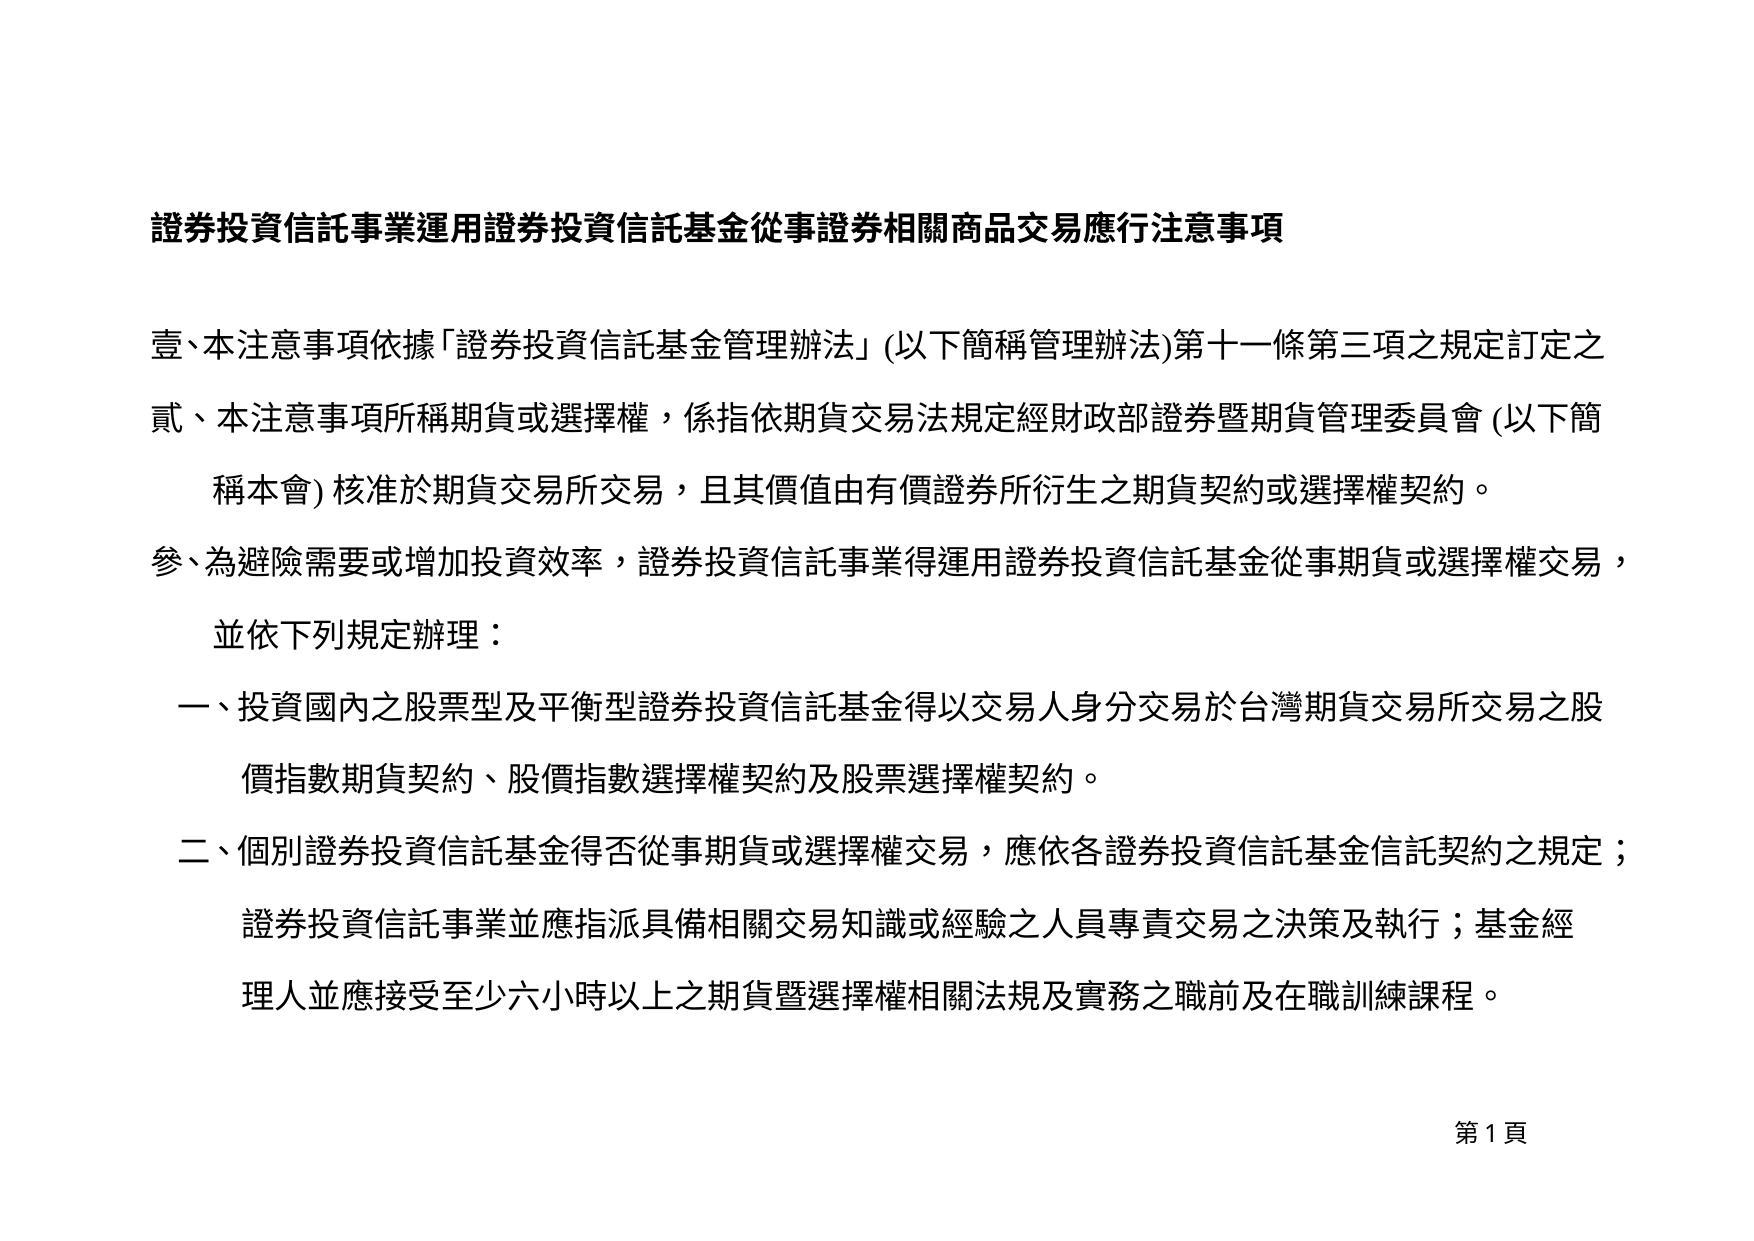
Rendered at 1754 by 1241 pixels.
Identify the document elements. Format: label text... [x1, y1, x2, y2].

text 貳、本注意事項所稱期貨或選擇權，係指依期貨交易法規定經財政部證券暨期貨管理委員會 (以下簡稱本會) 核准於期貨交易所交易，且其價值由有價證券所衍生之期貨契約或選擇權契約。 [150, 391, 1604, 512]
text 一、投資國內之股票型及平衡型證券投資信託基金得以交易人身分交易於台灣期貨交易所交易之股價指數期貨契約、股價指數選擇權契約及股票選擇權契約。 [178, 681, 1604, 801]
text 參、為避險需要或增加投資效率，證券投資信託事業得運用證券投資信託基金從事期貨或選擇權交易，並依下列規定辦理： [150, 536, 1604, 657]
text 證券投資信託事業運用證券投資信託基金從事證券相關商品交易應行注意事項 [150, 189, 1604, 264]
text 二、個別證券投資信託基金得否從事期貨或選擇權交易，應依各證券投資信託基金信託契約之規定；證券投資信託事業並應指派具備相關交易知識或經驗之人員專責交易之決策及執行；基金經理人並應接受至少六小時以上之期貨暨選擇權相關法規及實務之職前及在職訓練課程。 [178, 825, 1604, 1018]
text 壹、本注意事項依據「證券投資信託基金管理辦法」 (以下簡稱管理辦法)第十一條第三項之規定訂定之。 [150, 319, 1604, 367]
